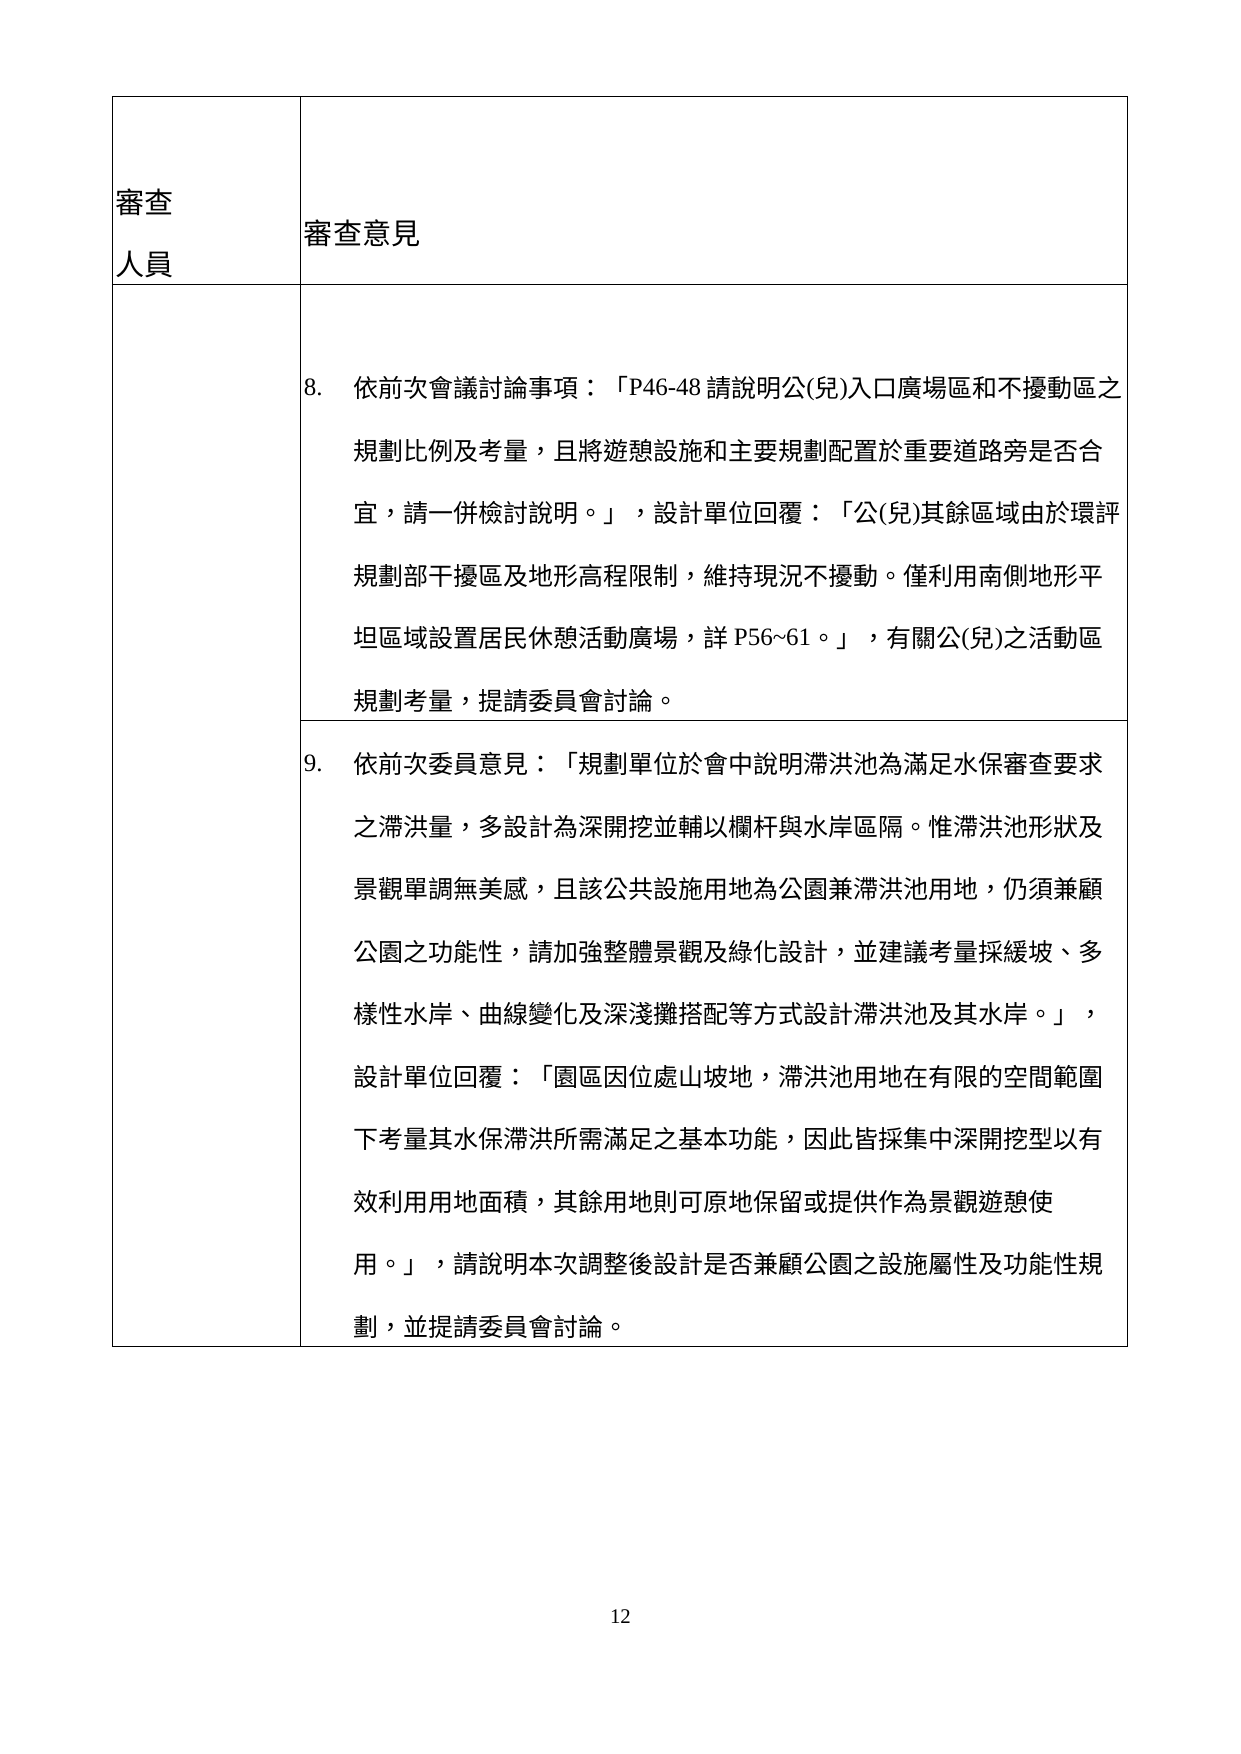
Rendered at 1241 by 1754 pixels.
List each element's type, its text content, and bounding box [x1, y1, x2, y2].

table_header 審查意見 [301, 97, 1127, 284]
table_cell 依前次委員意見：「規劃單位於會中說明滯洪池為滿足水保審查要求之滯洪量，多設計為深開挖並輔以欄杆與水岸區隔。惟滯洪池形狀及景觀單調無美感，且該公共設施用地為公園兼滯洪池用地，仍須兼顧公園之功能性，請加強整體景觀及綠化設計，並建議考量採緩坡、多樣性水岸、曲線變化及深淺攤搭配等方式設計滯洪池及其水岸。」，設計單位回覆：「園區因位處山坡地，滯洪池用地在有限的空間範圍下考量其水保滯洪所需滿足之基本功能，因此皆採集中深開挖型以有效利用用地面積，其餘用地則可原地保留或提供作為景觀遊憩使用。」，請說明本次調整後設計是否兼顧公園之設施屬性及功能性規劃，並提請委員會討論。 [301, 721, 1127, 1346]
table_header 審查 人員 [113, 97, 300, 284]
table_cell 依前次會議討論事項：「P46-48請說明公(兒)入口廣場區和不擾動區之規劃比例及考量，且將遊憩設施和主要規劃配置於重要道路旁是否合宜，請一併檢討說明。」，設計單位回覆：「公(兒)其餘區域由於環評規劃部干擾區及地形高程限制，維持現況不擾動。僅利用南側地形平坦區域設置居民休憩活動廣場，詳P56~61。」，有關公(兒)之活動區規劃考量，提請委員會討論。 [301, 285, 1127, 720]
table_cell [113, 285, 300, 1346]
